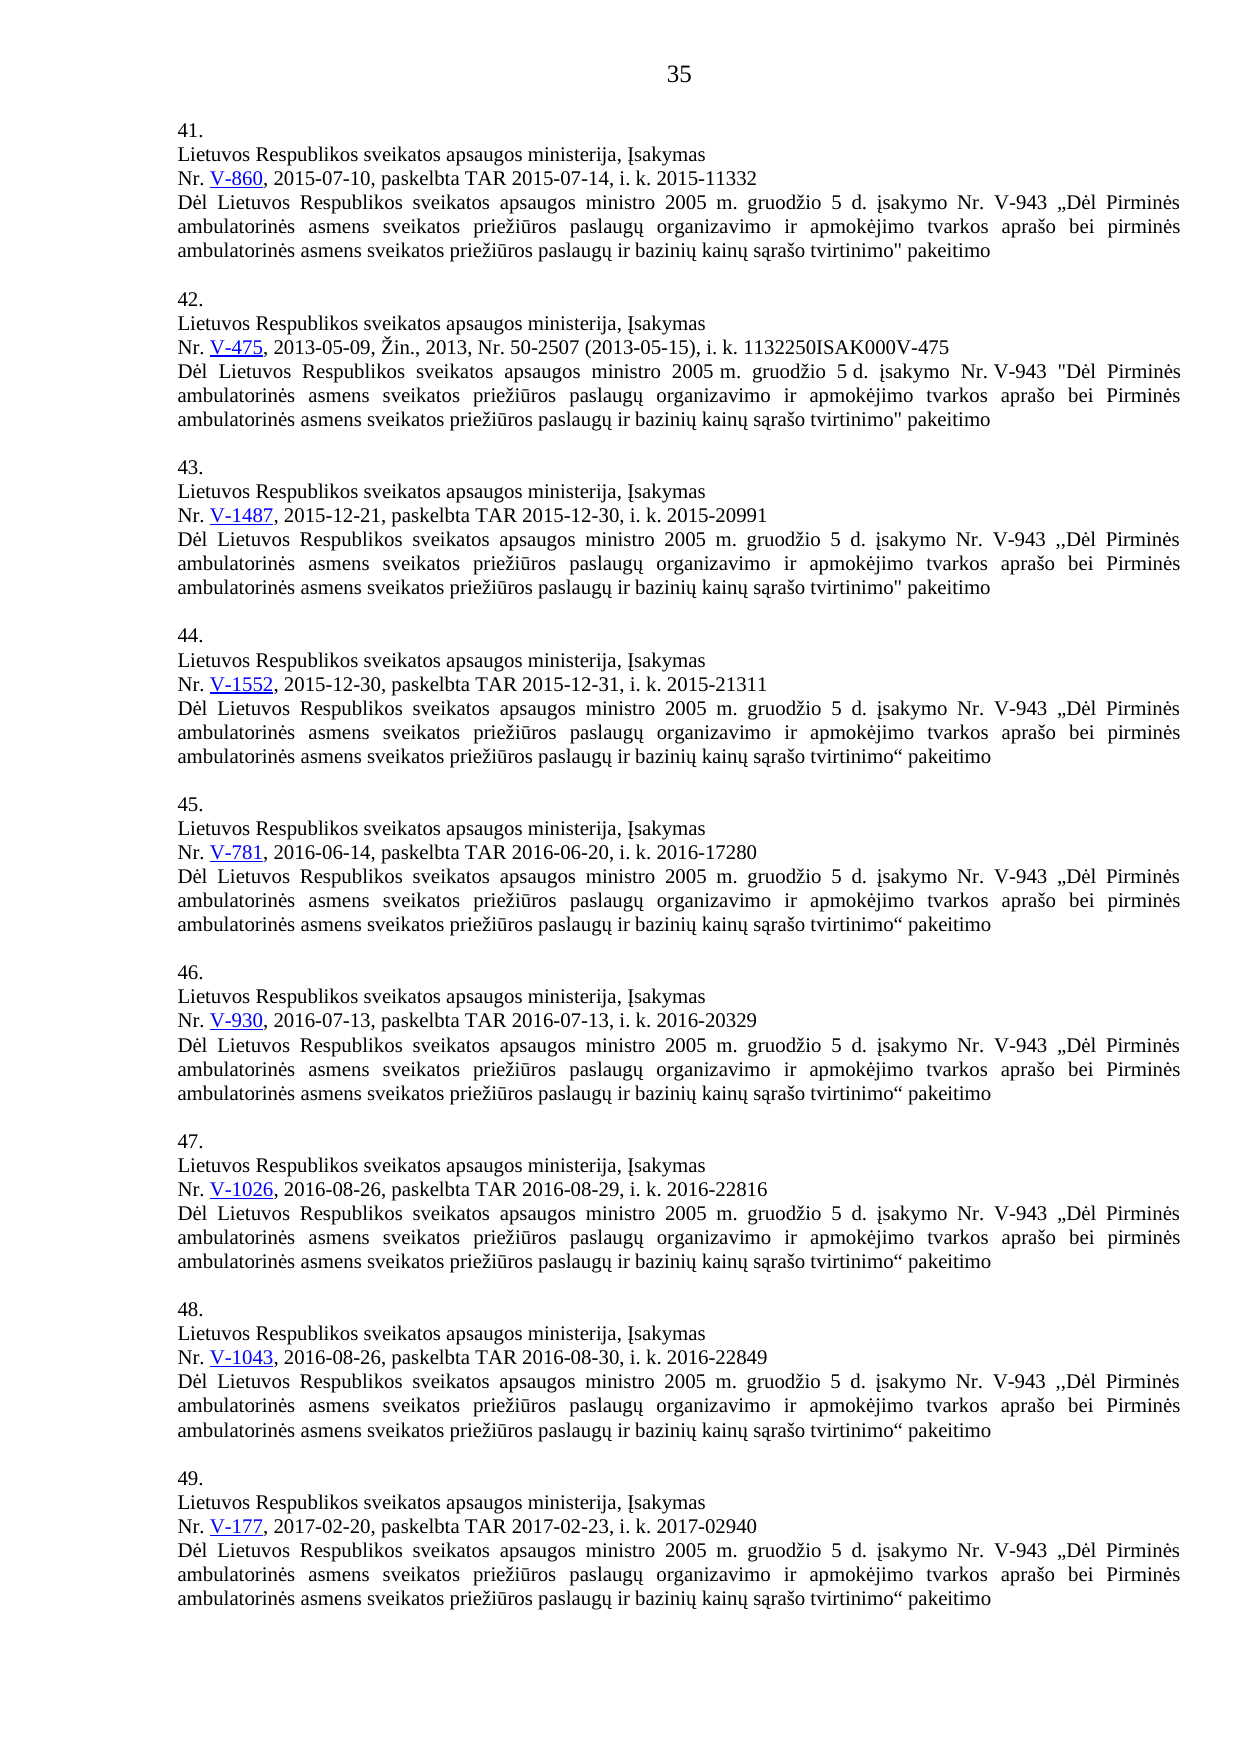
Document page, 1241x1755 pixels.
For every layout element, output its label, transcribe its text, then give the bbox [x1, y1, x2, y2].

text Dėl Lietuvos Respublikos sveikatos apsaugos ministro 2005 m. gruodžio 5 d. įsakymo Nr. V-943 „Dėl Pirminės ambulatorinės asmens sveikatos priežiūros paslaugų organizavimo ir apmokėjimo tvarkos aprašo bei Pirminės ambulatorinės asmens sveikatos priežiūros paslaugų ir bazinių kainų sąrašo tvirtinimo“ pakeitimo [177, 1032, 1181, 1105]
text 46. [177, 960, 1181, 984]
text Lietuvos Respublikos sveikatos apsaugos ministerija, Įsakymas [177, 816, 1181, 840]
text Lietuvos Respublikos sveikatos apsaugos ministerija, Įsakymas [177, 647, 1181, 672]
text Nr. V-1552, 2015-12-30, paskelbta TAR 2015-12-31, i. k. 2015-21311 [177, 672, 1181, 696]
text Nr. V-930, 2016-07-13, paskelbta TAR 2016-07-13, i. k. 2016-20329 [177, 1008, 1181, 1032]
text 45. [177, 792, 1181, 816]
text Lietuvos Respublikos sveikatos apsaugos ministerija, Įsakymas [177, 1321, 1181, 1345]
text Lietuvos Respublikos sveikatos apsaugos ministerija, Įsakymas [177, 479, 1181, 503]
text Dėl Lietuvos Respublikos sveikatos apsaugos ministro 2005 m. gruodžio 5 d. įsakymo Nr. V-943 „Dėl Pirminės ambulatorinės asmens sveikatos priežiūros paslaugų organizavimo ir apmokėjimo tvarkos aprašo bei Pirminės ambulatorinės asmens sveikatos priežiūros paslaugų ir bazinių kainų sąrašo tvirtinimo“ pakeitimo [177, 1538, 1181, 1610]
text 47. [177, 1129, 1181, 1153]
text Nr. V-1043, 2016-08-26, paskelbta TAR 2016-08-30, i. k. 2016-22849 [177, 1345, 1181, 1369]
text Nr. V-475, 2013-05-09, Žin., 2013, Nr. 50-2507 (2013-05-15), i. k. 1132250ISAK000V-475 [177, 335, 1181, 359]
text 48. [177, 1297, 1181, 1321]
text Lietuvos Respublikos sveikatos apsaugos ministerija, Įsakymas [177, 984, 1181, 1008]
text Nr. V-860, 2015-07-10, paskelbta TAR 2015-07-14, i. k. 2015-11332 [177, 166, 1181, 190]
text 42. [177, 287, 1181, 311]
text Lietuvos Respublikos sveikatos apsaugos ministerija, Įsakymas [177, 1153, 1181, 1177]
text Nr. V-781, 2016-06-14, paskelbta TAR 2016-06-20, i. k. 2016-17280 [177, 840, 1181, 864]
text 44. [177, 623, 1181, 647]
text Dėl Lietuvos Respublikos sveikatos apsaugos ministro 2005 m. gruodžio 5 d. įsakymo Nr. V-943 „Dėl Pirminės ambulatorinės asmens sveikatos priežiūros paslaugų organizavimo ir apmokėjimo tvarkos aprašo bei pirminės ambulatorinės asmens sveikatos priežiūros paslaugų ir bazinių kainų sąrašo tvirtinimo“ pakeitimo [177, 1201, 1181, 1273]
text Dėl Lietuvos Respublikos sveikatos apsaugos ministro 2005 m. gruodžio 5 d. įsakymo Nr. V-943 "Dėl Pirminės ambulatorinės asmens sveikatos priežiūros paslaugų organizavimo ir apmokėjimo tvarkos aprašo bei Pirminės ambulatorinės asmens sveikatos priežiūros paslaugų ir bazinių kainų sąrašo tvirtinimo" pakeitimo [177, 359, 1181, 431]
text Dėl Lietuvos Respublikos sveikatos apsaugos ministro 2005 m. gruodžio 5 d. įsakymo Nr. V-943 ,,Dėl Pirminės ambulatorinės asmens sveikatos priežiūros paslaugų organizavimo ir apmokėjimo tvarkos aprašo bei Pirminės ambulatorinės asmens sveikatos priežiūros paslaugų ir bazinių kainų sąrašo tvirtinimo“ pakeitimo [177, 1369, 1181, 1442]
text 43. [177, 455, 1181, 479]
text Dėl Lietuvos Respublikos sveikatos apsaugos ministro 2005 m. gruodžio 5 d. įsakymo Nr. V-943 „Dėl Pirminės ambulatorinės asmens sveikatos priežiūros paslaugų organizavimo ir apmokėjimo tvarkos aprašo bei pirminės ambulatorinės asmens sveikatos priežiūros paslaugų ir bazinių kainų sąrašo tvirtinimo“ pakeitimo [177, 696, 1181, 768]
text Dėl Lietuvos Respublikos sveikatos apsaugos ministro 2005 m. gruodžio 5 d. įsakymo Nr. V-943 „Dėl Pirminės ambulatorinės asmens sveikatos priežiūros paslaugų organizavimo ir apmokėjimo tvarkos aprašo bei pirminės ambulatorinės asmens sveikatos priežiūros paslaugų ir bazinių kainų sąrašo tvirtinimo“ pakeitimo [177, 864, 1181, 936]
text Lietuvos Respublikos sveikatos apsaugos ministerija, Įsakymas [177, 142, 1181, 166]
text Nr. V-177, 2017-02-20, paskelbta TAR 2017-02-23, i. k. 2017-02940 [177, 1514, 1181, 1538]
text Nr. V-1026, 2016-08-26, paskelbta TAR 2016-08-29, i. k. 2016-22816 [177, 1177, 1181, 1201]
text Lietuvos Respublikos sveikatos apsaugos ministerija, Įsakymas [177, 1490, 1181, 1514]
text Lietuvos Respublikos sveikatos apsaugos ministerija, Įsakymas [177, 311, 1181, 335]
text Dėl Lietuvos Respublikos sveikatos apsaugos ministro 2005 m. gruodžio 5 d. įsakymo Nr. V-943 „Dėl Pirminės ambulatorinės asmens sveikatos priežiūros paslaugų organizavimo ir apmokėjimo tvarkos aprašo bei pirminės ambulatorinės asmens sveikatos priežiūros paslaugų ir bazinių kainų sąrašo tvirtinimo" pakeitimo [177, 190, 1181, 262]
text 41. [177, 118, 1181, 142]
text Nr. V-1487, 2015-12-21, paskelbta TAR 2015-12-30, i. k. 2015-20991 [177, 503, 1181, 527]
text 49. [177, 1466, 1181, 1490]
text Dėl Lietuvos Respublikos sveikatos apsaugos ministro 2005 m. gruodžio 5 d. įsakymo Nr. V-943 ,,Dėl Pirminės ambulatorinės asmens sveikatos priežiūros paslaugų organizavimo ir apmokėjimo tvarkos aprašo bei Pirminės ambulatorinės asmens sveikatos priežiūros paslaugų ir bazinių kainų sąrašo tvirtinimo" pakeitimo [177, 527, 1181, 599]
